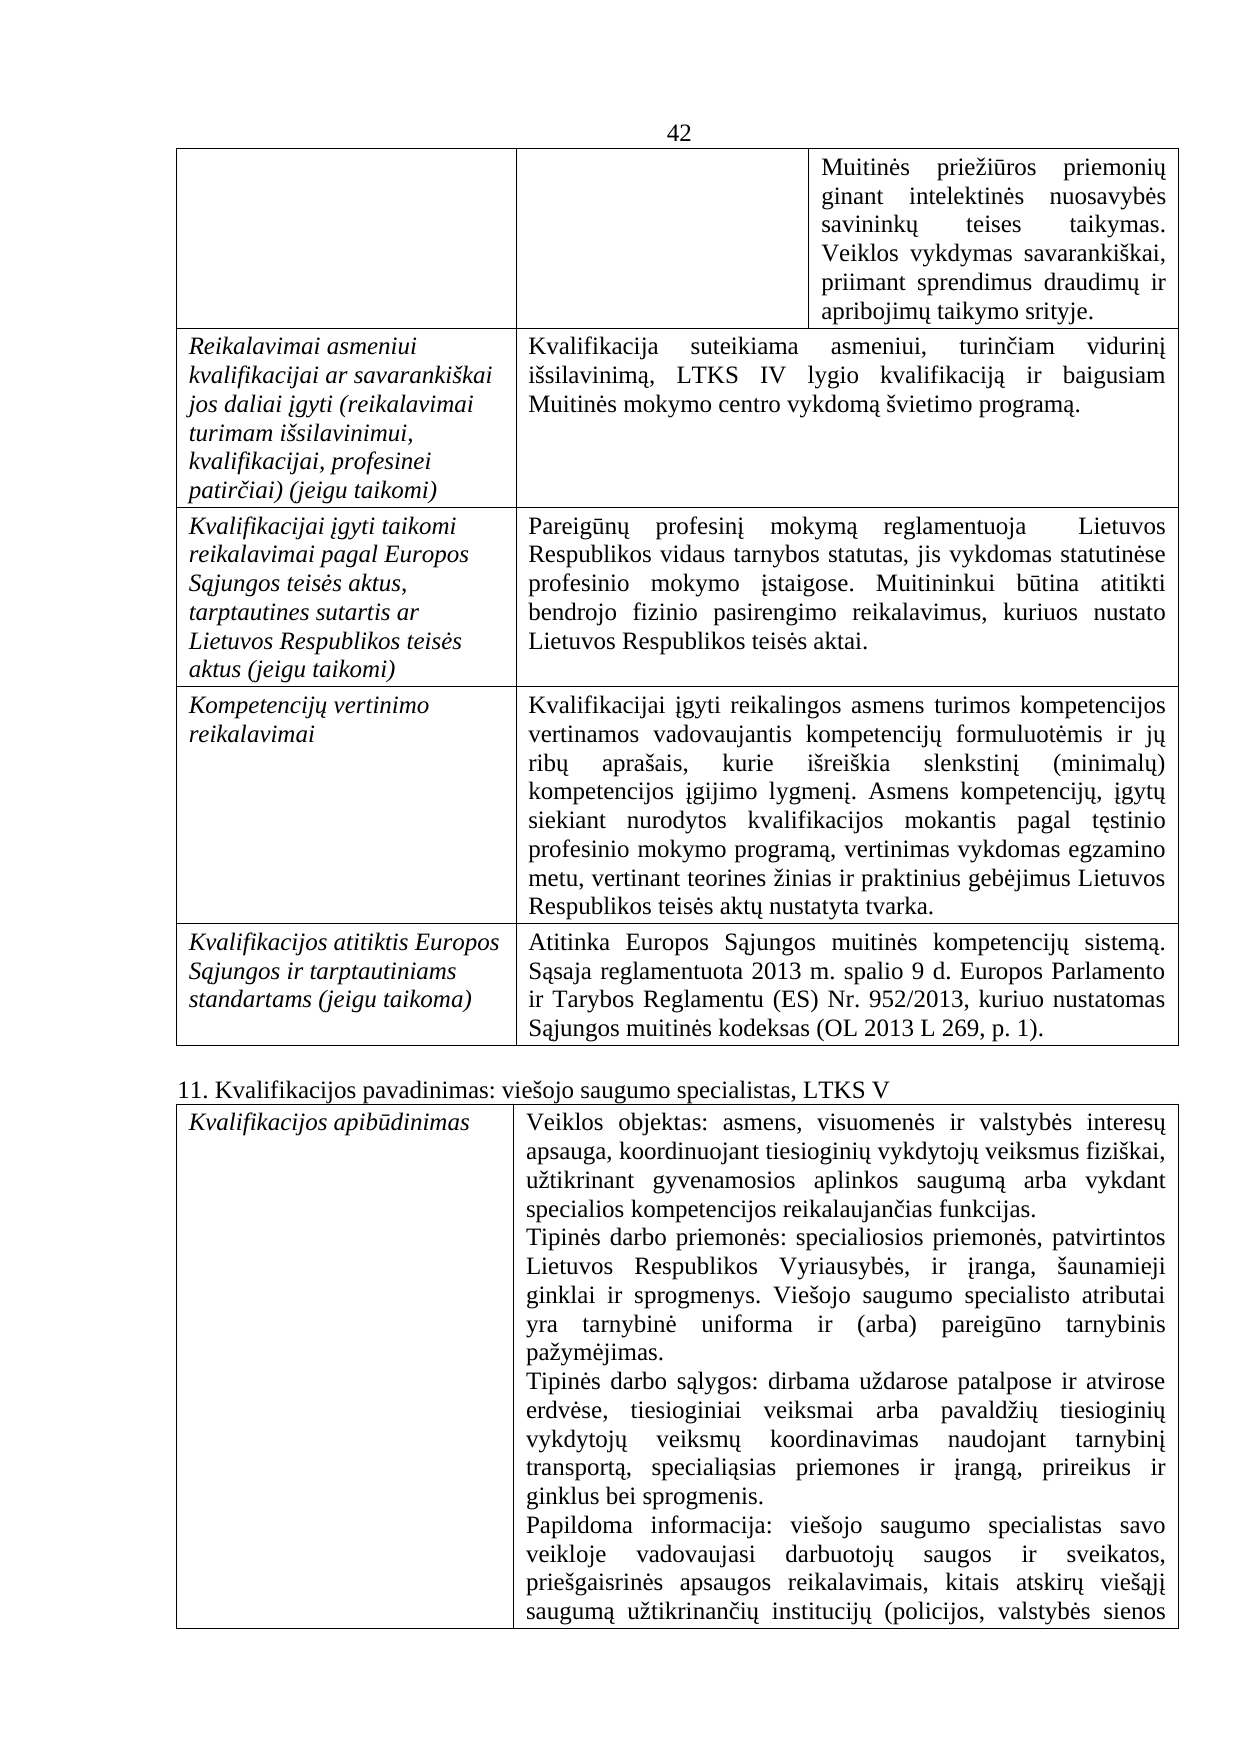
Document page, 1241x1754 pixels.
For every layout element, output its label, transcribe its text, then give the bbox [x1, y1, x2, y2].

table_header Kvalifikacijos apibūdinimas [177, 1105, 513, 1628]
table_cell Kvalifikacijai įgyti reikalingos asmens turimos kompetencijos vertinamos vadovaujantis kompetencijų formuluotėmis ir jų ribų aprašais, kurie išreiškia slenkstinį (minimalų) kompetencijos įgijimo lygmenį. Asmens kompetencijų, įgytų siekiant nurodytos kvalifikacijos mokantis pagal tęstinio profesinio mokymo programą, vertinimas vykdomas egzamino metu, vertinant teorines žinias ir praktinius gebėjimus Lietuvos Respublikos teisės aktų nustatyta tvarka. [517, 687, 1178, 923]
table_cell Kvalifikacijos atitiktis Europos Sąjungos ir tarptautiniams standartams (jeigu taikoma) [177, 924, 516, 1045]
table_cell Reikalavimai asmeniui kvalifikacijai ar savarankiškai jos daliai įgyti (reikalavimai turimam išsilavinimui, kvalifikacijai, profesinei patirčiai) (jeigu taikomi) [177, 329, 516, 507]
table_cell Muitinės priežiūros priemonių ginant intelektinės nuosavybės savininkų teises taikymas. Veiklos vykdymas savarankiškai, priimant sprendimus draudimų ir apribojimų taikymo srityje. [809, 149, 1178, 327]
table_cell Kvalifikacija suteikiama asmeniui, turinčiam vidurinį išsilavinimą, LTKS IV lygio kvalifikaciją ir baigusiam Muitinės mokymo centro vykdomą švietimo programą. [517, 329, 1178, 507]
table_cell Kompetencijų vertinimo reikalavimai [177, 687, 516, 923]
table_cell Pareigūnų profesinį mokymą reglamentuoja Lietuvos Respublikos vidaus tarnybos statutas, jis vykdomas statutinėse profesinio mokymo įstaigose. Muitininkui būtina atitikti bendrojo fizinio pasirengimo reikalavimus, kuriuos nustato Lietuvos Respublikos teisės aktai. [517, 508, 1178, 686]
text 11. Kvalifikacijos pavadinimas: viešojo saugumo specialistas, LTKS V [177, 1075, 1181, 1103]
table_header Veiklos objektas: asmens, visuomenės ir valstybės interesų apsauga, koordinuojant tiesioginių vykdytojų veiksmus fiziškai, užtikrinant gyvenamosios aplinkos saugumą arba vykdant specialios kompetencijos reikalaujančias funkcijas. Tipinės darbo priemonės: specialiosios priemonės, patvirtintos Lietuvos Respublikos Vyriausybės, ir įranga, šaunamieji ginklai ir sprogmenys. Viešojo saugumo specialisto atributai yra tarnybinė uniforma ir (arba) pareigūno tarnybinis pažymėjimas. Tipinės darbo sąlygos: dirbama uždarose patalpose ir atvirose erdvėse, tiesioginiai veiksmai arba pavaldžių tiesioginių vykdytojų veiksmų koordinavimas naudojant tarnybinį transportą, specialiąsias priemones ir įrangą, prireikus ir ginklus bei sprogmenis. Papildoma informacija: viešojo saugumo specialistas savo veikloje vadovaujasi darbuotojų saugos ir sveikatos, priešgaisrinės apsaugos reikalavimais, kitais atskirų viešąjį saugumą užtikrinančių institucijų (policijos, valstybės sienos [514, 1105, 1178, 1628]
table_cell Kvalifikacijai įgyti taikomi reikalavimai pagal Europos Sąjungos teisės aktus, tarptautines sutartis ar Lietuvos Respublikos teisės aktus (jeigu taikomi) [177, 508, 516, 686]
table_cell [517, 149, 808, 327]
table_cell [177, 149, 516, 327]
table_cell Atitinka Europos Sąjungos muitinės kompetencijų sistemą. Sąsaja reglamentuota 2013 m. spalio 9 d. Europos Parlamento ir Tarybos Reglamentu (ES) Nr. 952/2013, kuriuo nustatomas Sąjungos muitinės kodeksas (OL 2013 L 269, p. 1). [517, 924, 1178, 1045]
